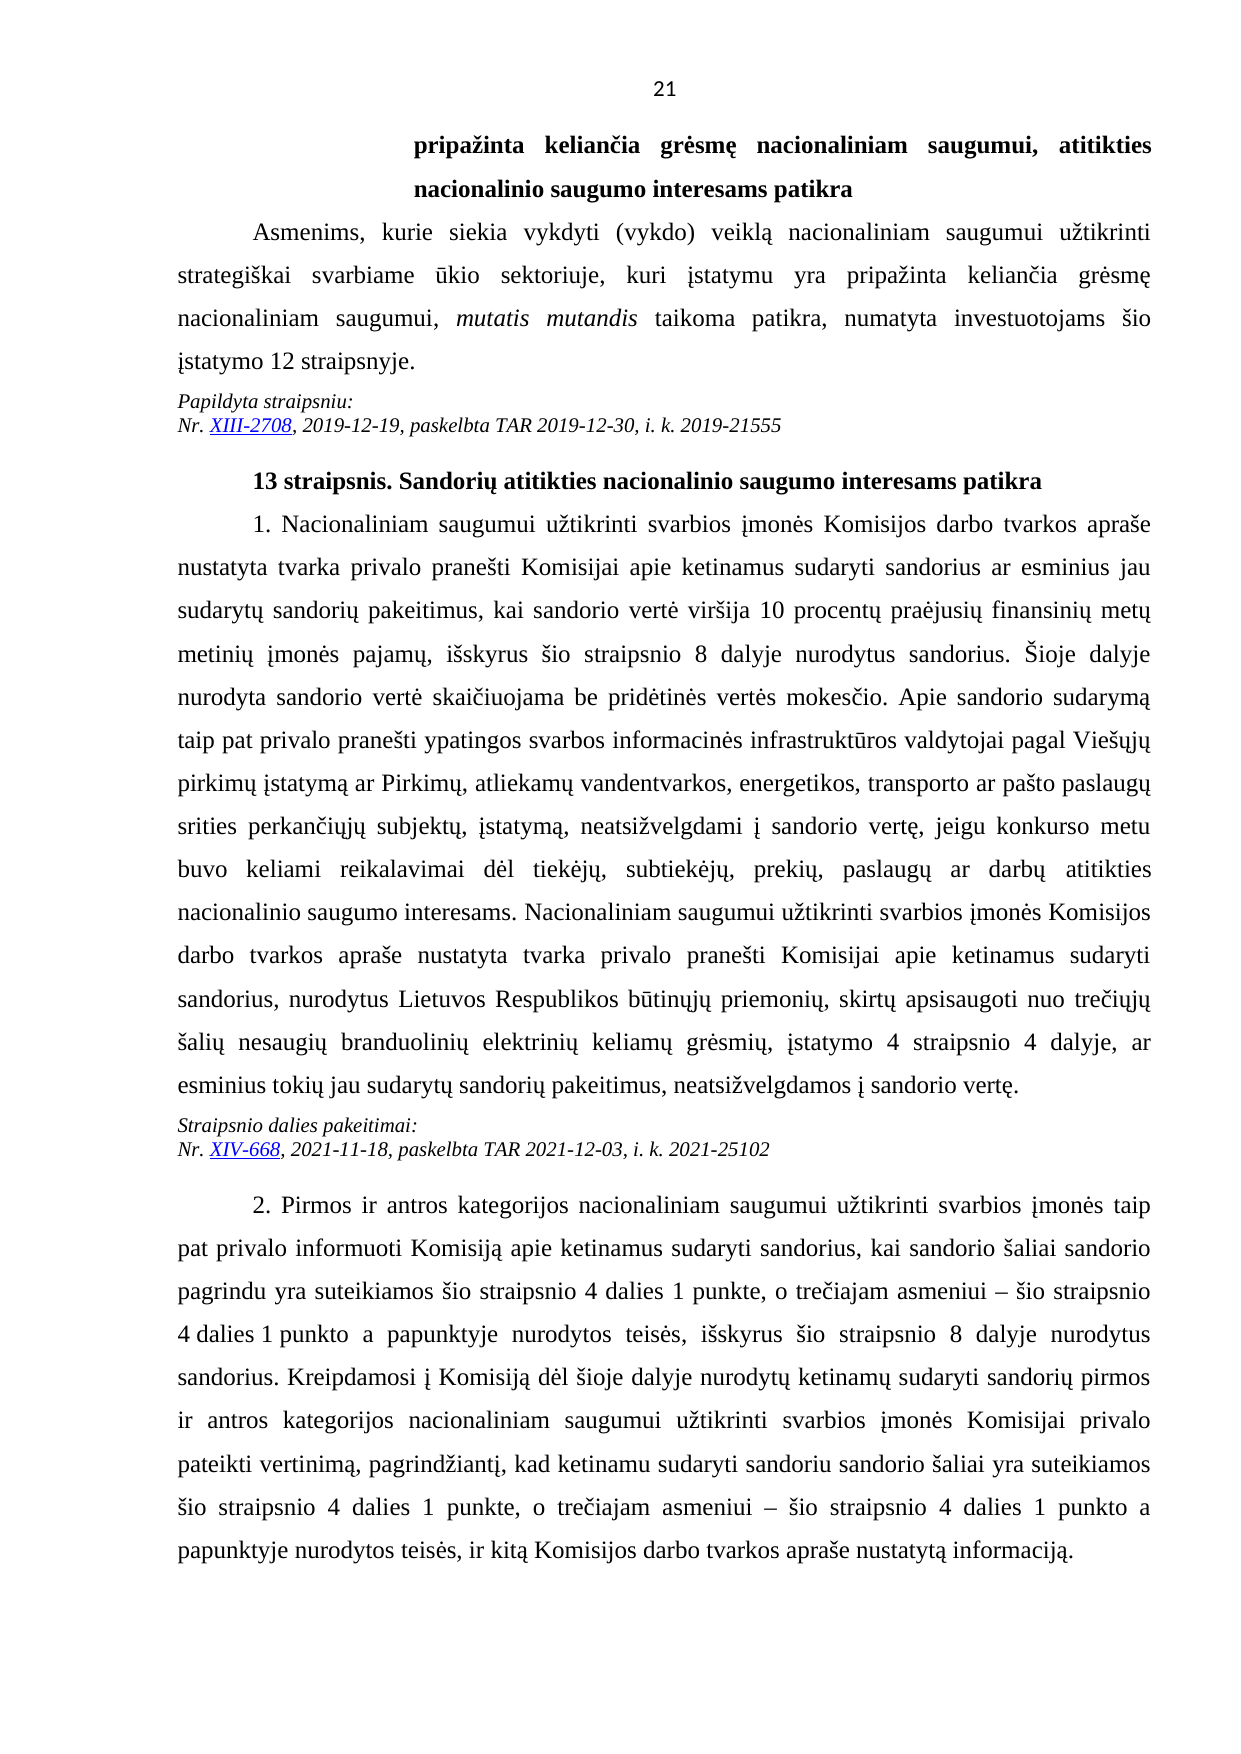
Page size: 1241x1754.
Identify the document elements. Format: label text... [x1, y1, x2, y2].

text 2. Pirmos ir antros kategorijos nacionaliniam saugumui užtikrinti svarbios įmonės taip pat privalo informuoti Komisiją apie ketinamus sudaryti sandorius, kai sandorio šaliai sandorio pagrindu yra suteikiamos šio straipsnio 4 dalies 1 punkte, o trečiajam asmeniui – šio straipsnio 4 dalies 1 punkto a papunktyje nurodytos teisės, išskyrus šio straipsnio 8 dalyje nurodytus sandorius. Kreipdamosi į Komisiją dėl šioje dalyje nurodytų ketinamų sudaryti sandorių pirmos ir antros kategorijos nacionaliniam saugumui užtikrinti svarbios įmonės Komisijai privalo pateikti vertinimą, pagrindžiantį, kad ketinamu sudaryti sandoriu sandorio šaliai yra suteikiamos šio straipsnio 4 dalies 1 punkte, o trečiajam asmeniui – šio straipsnio 4 dalies 1 punkto a papunktyje nurodytos teisės, ir kitą Komisijos darbo tvarkos apraše nustatytą informaciją. [177, 1190, 1152, 1564]
text Nr. XIII-2708, 2019-12-19, paskelbta TAR 2019-12-30, i. k. 2019-21555 [177, 413, 1152, 437]
text pripažinta keliančia grėsmę nacionaliniam saugumui, atitikties nacionalinio saugumo interesams patikra [252, 131, 1152, 202]
text Straipsnio dalies pakeitimai: [177, 1113, 1152, 1137]
text Asmenims, kurie siekia vykdyti (vykdo) veiklą nacionaliniam saugumui užtikrinti strategiškai svarbiame ūkio sektoriuje, kuri įstatymu yra pripažinta keliančia grėsmę nacionaliniam saugumui, mutatis mutandis taikoma patikra, numatyta investuotojams šio įstatymo 12 straipsnyje. [177, 217, 1152, 375]
text 13 straipsnis. Sandorių atitikties nacionalinio saugumo interesams patikra [177, 466, 1152, 495]
text Nr. XIV-668, 2021-11-18, paskelbta TAR 2021-12-03, i. k. 2021-25102 [177, 1137, 1152, 1161]
text 1. Nacionaliniam saugumui užtikrinti svarbios įmonės Komisijos darbo tvarkos apraše nustatyta tvarka privalo pranešti Komisijai apie ketinamus sudaryti sandorius ar esminius jau sudarytų sandorių pakeitimus, kai sandorio vertė viršija 10 procentų praėjusių finansinių metų metinių įmonės pajamų, išskyrus šio straipsnio 8 dalyje nurodytus sandorius. Šioje dalyje nurodyta sandorio vertė skaičiuojama be pridėtinės vertės mokesčio. Apie sandorio sudarymą taip pat privalo pranešti ypatingos svarbos informacinės infrastruktūros valdytojai pagal Viešųjų pirkimų įstatymą ar Pirkimų, atliekamų vandentvarkos, energetikos, transporto ar pašto paslaugų srities perkančiųjų subjektų, įstatymą, neatsižvelgdami į sandorio vertę, jeigu konkurso metu buvo keliami reikalavimai dėl tiekėjų, subtiekėjų, prekių, paslaugų ar darbų atitikties nacionalinio saugumo interesams. Nacionaliniam saugumui užtikrinti svarbios įmonės Komisijos darbo tvarkos apraše nustatyta tvarka privalo pranešti Komisijai apie ketinamus sudaryti sandorius, nurodytus Lietuvos Respublikos būtinųjų priemonių, skirtų apsisaugoti nuo trečiųjų šalių nesaugių branduolinių elektrinių keliamų grėsmių, įstatymo 4 straipsnio 4 dalyje, ar esminius tokių jau sudarytų sandorių pakeitimus, neatsižvelgdamos į sandorio vertę. [177, 509, 1152, 1099]
text Papildyta straipsniu: [177, 389, 1152, 413]
